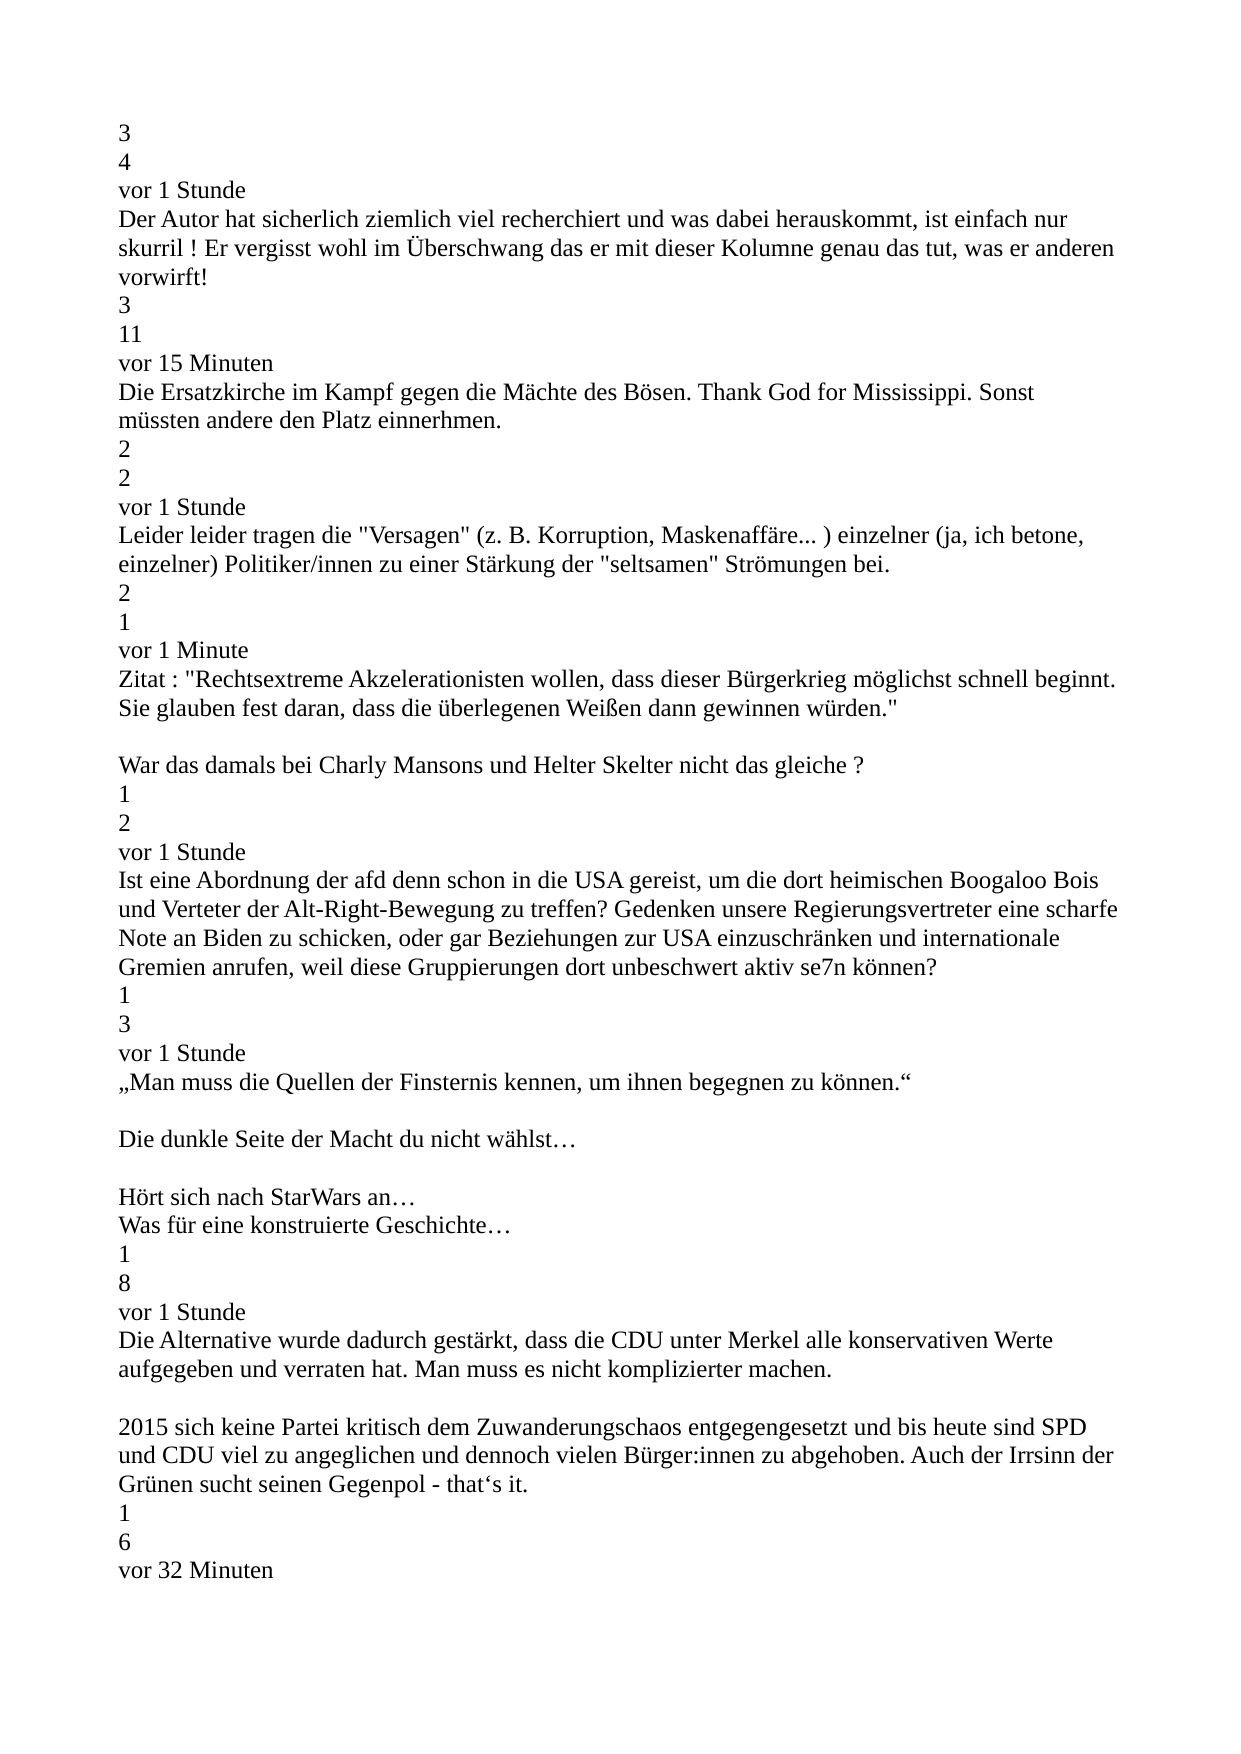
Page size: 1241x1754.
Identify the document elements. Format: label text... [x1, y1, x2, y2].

text 3 [118, 1009, 1122, 1038]
text Ist eine Abordnung der afd denn schon in die USA gereist, um die dort heimischen Boogaloo Bois und Verteter der Alt-Right-Bewegung zu treffen? Gedenken unsere Regierungsvertreter eine scharfe Note an Biden zu schicken, oder gar Beziehungen zur USA einzuschränken und internationale Gremien anrufen, weil diese Gruppierungen dort unbeschwert aktiv se7n können? [118, 866, 1122, 981]
text 2 [118, 434, 1122, 463]
text Der Autor hat sicherlich ziemlich viel recherchiert und was dabei herauskommt, ist einfach nur skurril ! Er vergisst wohl im Überschwang das er mit dieser Kolumne genau das tut, was er anderen vorwirft! [118, 204, 1122, 291]
text Was für eine konstruierte Geschichte… [118, 1211, 1122, 1239]
text Zitat : "Rechtsextreme Akzelerationisten wollen, dass dieser Bürgerkrieg möglichst schnell beginnt. Sie glauben fest daran, dass die überlegenen Weißen dann gewinnen würden." [118, 664, 1122, 722]
text 4 [118, 147, 1122, 176]
text vor 1 Stunde [118, 492, 1122, 521]
text 2 [118, 578, 1122, 607]
text vor 1 Stunde [118, 1038, 1122, 1067]
text vor 1 Stunde [118, 837, 1122, 866]
text Leider leider tragen die "Versagen" (z. B. Korruption, Maskenaffäre... ) einzelner (ja, ich betone, einzelner) Politiker/innen zu einer Stärkung der "seltsamen" Strömungen bei. [118, 521, 1122, 578]
text Die Ersatzkirche im Kampf gegen die Mächte des Bösen. Thank God for Mississippi. Sonst müssten andere den Platz einnerhmen. [118, 377, 1122, 434]
text Die Alternative wurde dadurch gestärkt, dass die CDU unter Merkel alle konservativen Werte aufgegeben und verraten hat. Man muss es nicht komplizierter machen. [118, 1326, 1122, 1383]
text 8 [118, 1268, 1122, 1297]
text Hört sich nach StarWars an… [118, 1182, 1122, 1211]
text 1 [118, 779, 1122, 808]
text vor 15 Minuten [118, 348, 1122, 377]
text 1 [118, 981, 1122, 1009]
text vor 32 Minuten [118, 1556, 1122, 1584]
text vor 1 Stunde [118, 176, 1122, 204]
text 1 [118, 1498, 1122, 1527]
text „Man muss die Quellen der Finsternis kennen, um ihnen begegnen zu können.“ [118, 1067, 1122, 1096]
text 2 [118, 463, 1122, 492]
text Die dunkle Seite der Macht du nicht wählst… [118, 1124, 1122, 1153]
text 1 [118, 1239, 1122, 1268]
text vor 1 Minute [118, 636, 1122, 664]
text 6 [118, 1527, 1122, 1556]
text vor 1 Stunde [118, 1297, 1122, 1326]
text 2015 sich keine Partei kritisch dem Zuwanderungschaos entgegengesetzt und bis heute sind SPD und CDU viel zu angeglichen und dennoch vielen Bürger:innen zu abgehoben. Auch der Irrsinn der Grünen sucht seinen Gegenpol - that‘s it. [118, 1412, 1122, 1498]
text War das damals bei Charly Mansons und Helter Skelter nicht das gleiche ? [118, 751, 1122, 779]
text 3 [118, 118, 1122, 147]
text 1 [118, 607, 1122, 636]
text 11 [118, 319, 1122, 348]
text 2 [118, 808, 1122, 837]
text 3 [118, 291, 1122, 319]
